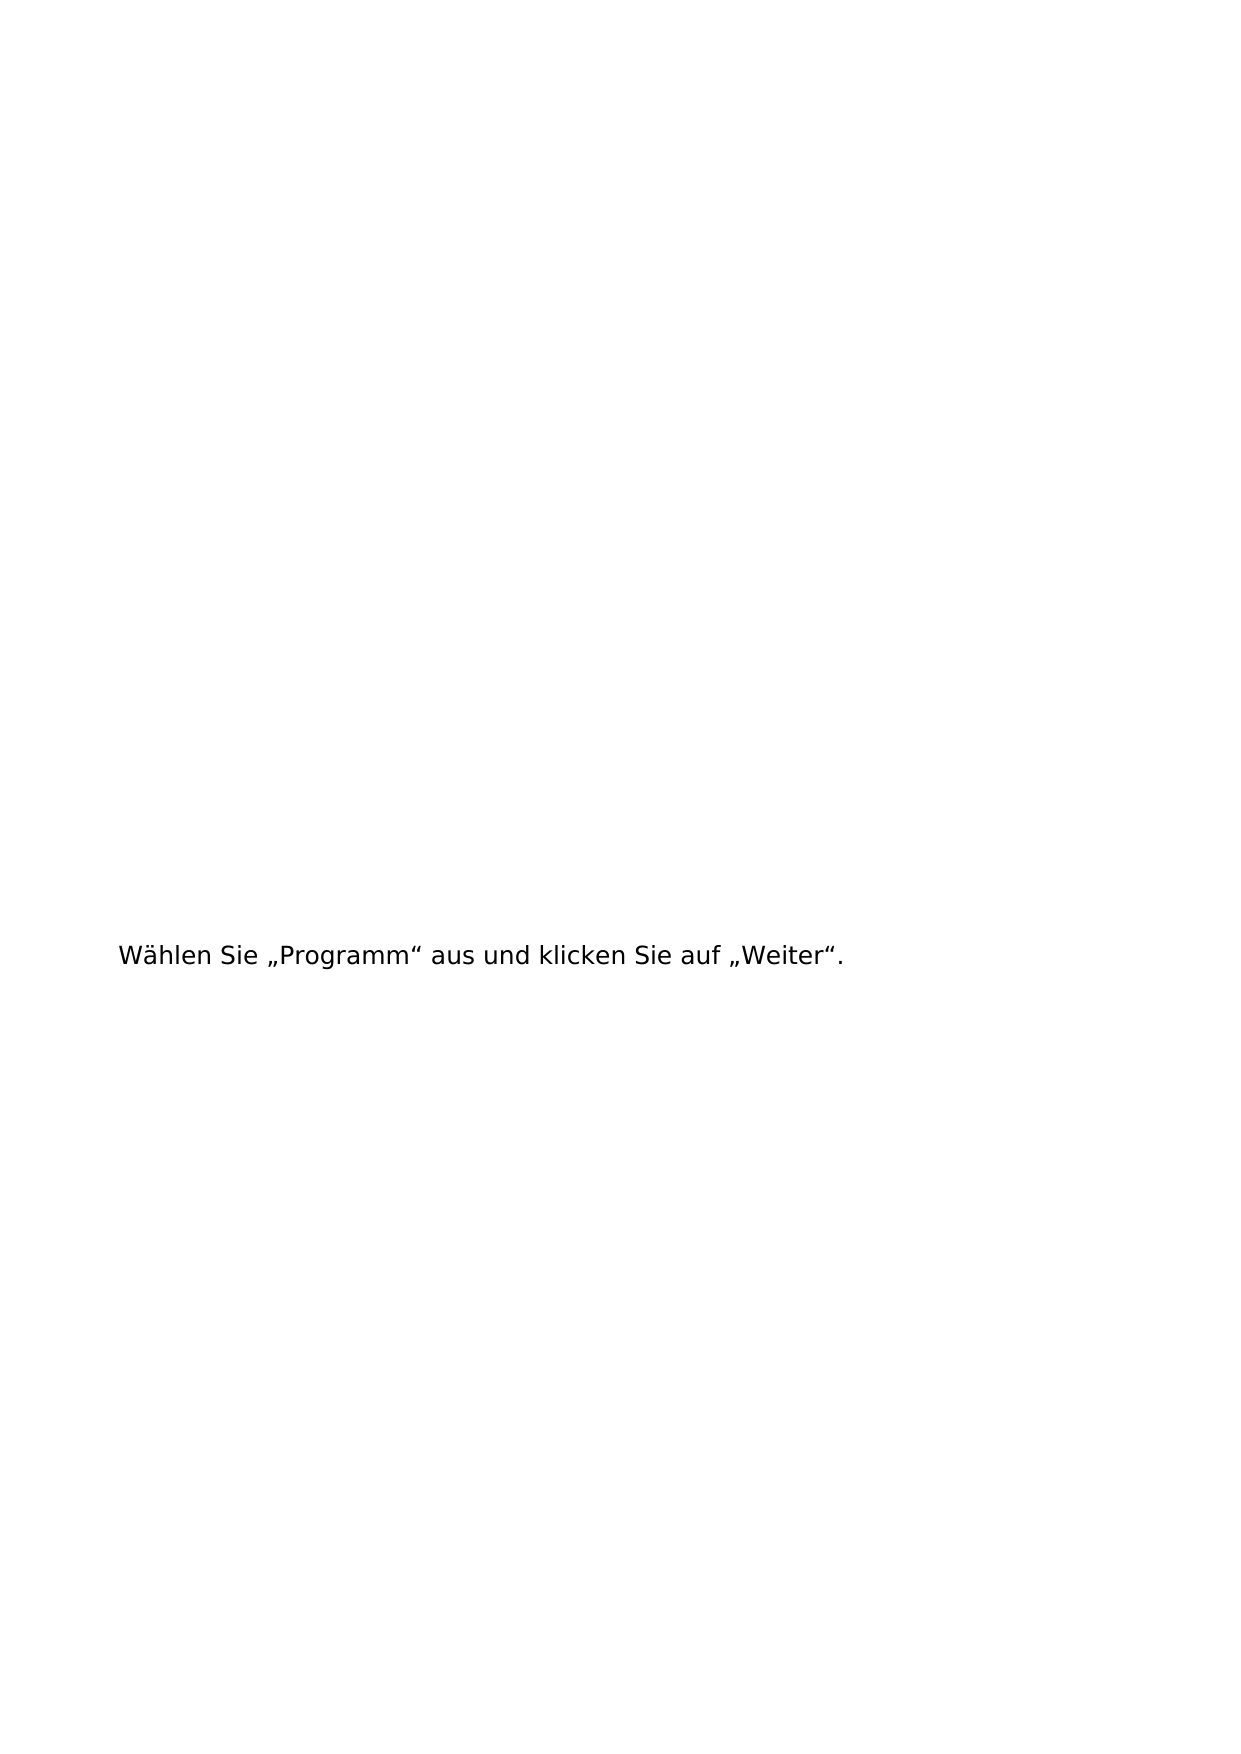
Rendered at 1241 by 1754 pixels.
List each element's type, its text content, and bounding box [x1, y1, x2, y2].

text Wählen Sie „Programm“ aus und klicken Sie auf „Weiter“. [118, 941, 1122, 970]
